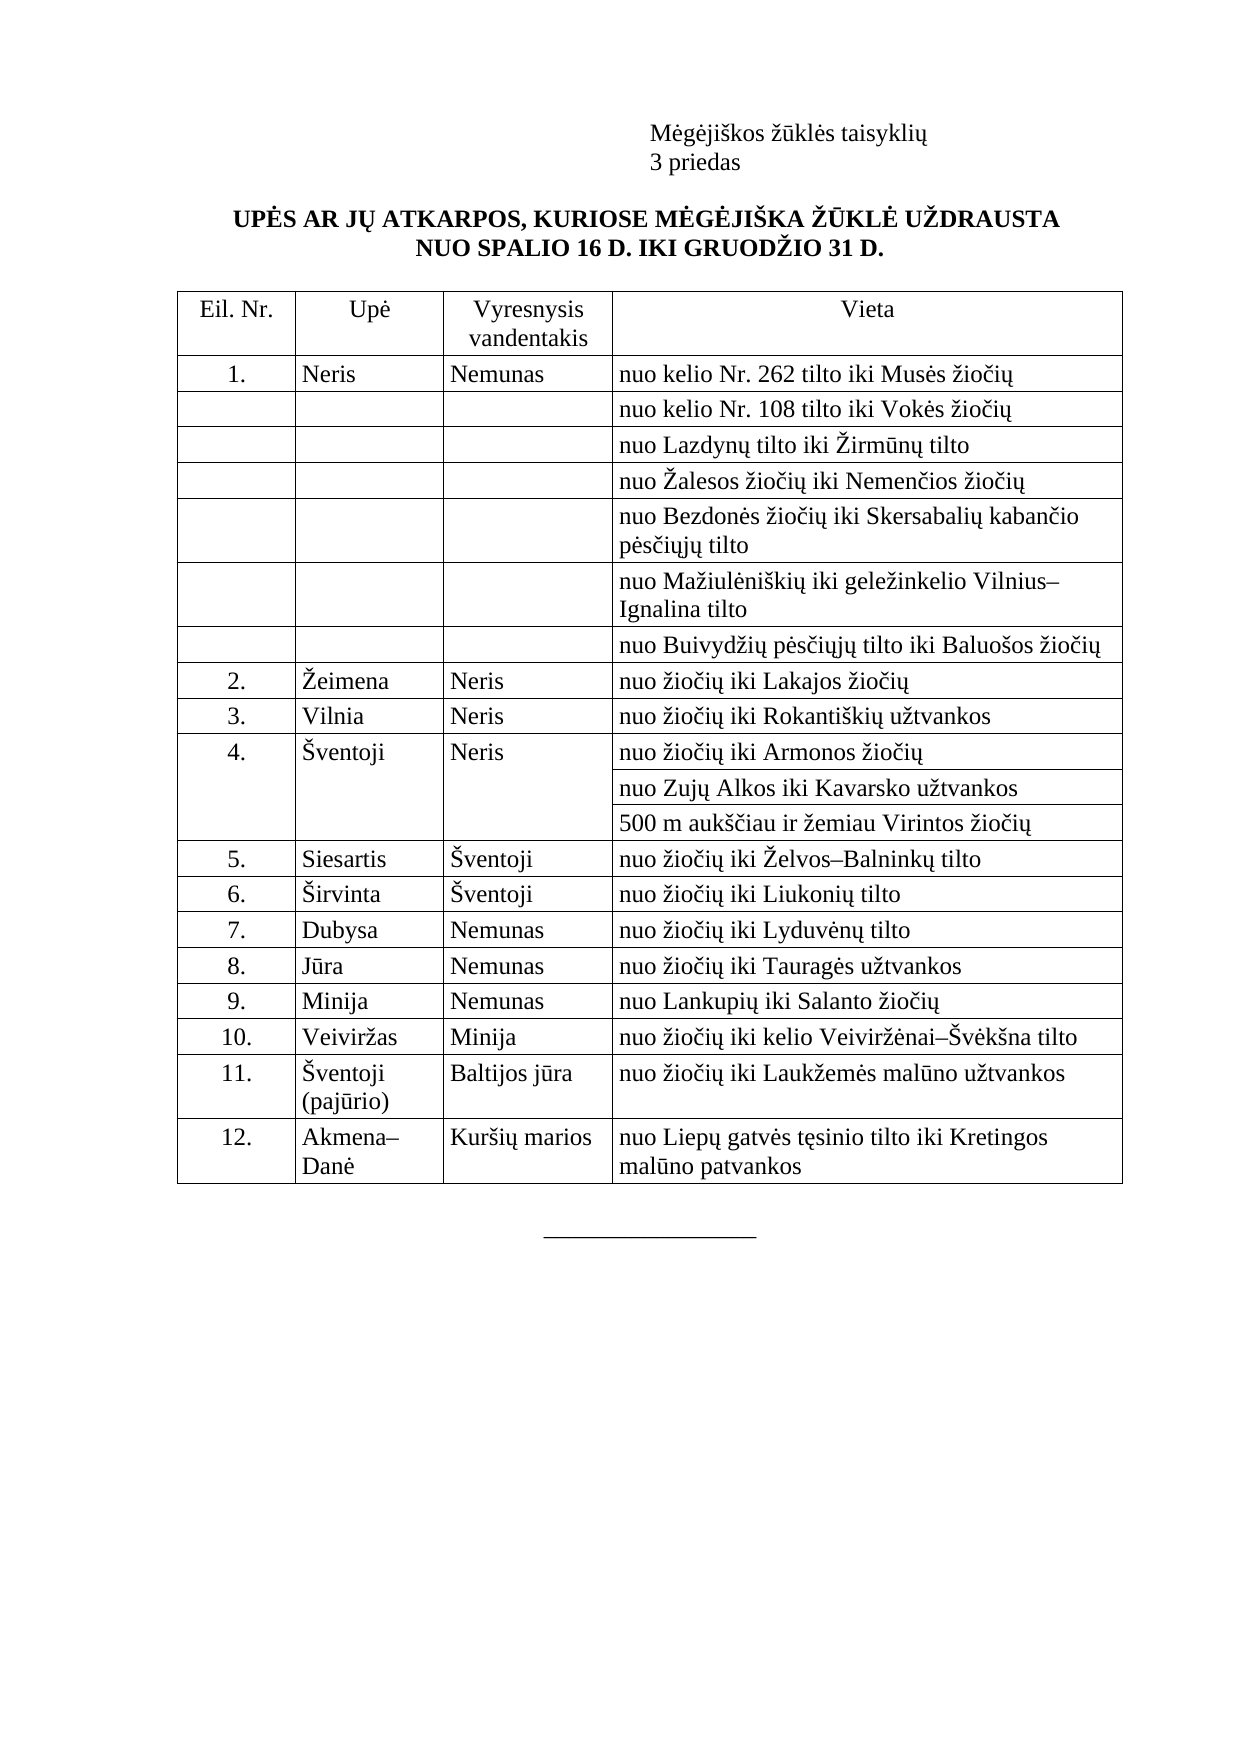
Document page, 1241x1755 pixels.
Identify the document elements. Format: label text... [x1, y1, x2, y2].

table_cell Neris [444, 699, 612, 733]
table_header Eil. Nr. [178, 292, 295, 355]
table_cell 12. [178, 1119, 295, 1182]
table_cell [444, 463, 612, 497]
table_cell nuo kelio Nr. 262 tilto iki Musės žiočių [613, 356, 1122, 391]
table_cell Nemunas [444, 912, 612, 947]
table_cell nuo žiočių iki Želvos–Balninkų tilto [613, 841, 1122, 876]
table_cell Minija [444, 1019, 612, 1054]
table_cell Akmena–Danė [296, 1119, 443, 1182]
table_cell nuo žiočių iki Tauragės užtvankos [613, 948, 1122, 982]
text UPĖS AR JŲ ATKARPOS, KURIOSE MĖGĖJIŠKA ŽŪKLĖ UŽDRAUSTA [177, 204, 1122, 233]
table_cell Šventoji (pajūrio) [296, 1055, 443, 1118]
table_cell Neris [444, 734, 612, 840]
table_cell Siesartis [296, 841, 443, 876]
table_cell nuo Mažiulėniškių iki geležinkelio Vilnius–Ignalina tilto [613, 563, 1122, 626]
table_cell Kuršių marios [444, 1119, 612, 1182]
table_header Vieta [613, 292, 1122, 355]
table_cell Nemunas [444, 984, 612, 1018]
table_cell Nemunas [444, 356, 612, 391]
table_cell Baltijos jūra [444, 1055, 612, 1118]
table_cell [444, 627, 612, 662]
table_cell [178, 627, 295, 662]
table_cell nuo Buivydžių pėsčiųjų tilto iki Baluošos žiočių [613, 627, 1122, 662]
table_cell 500 m aukščiau ir žemiau Virintos žiočių [613, 805, 1122, 840]
table_cell nuo Bezdonės žiočių iki Skersabalių kabančio pėsčiųjų tilto [613, 499, 1122, 562]
table_cell Širvinta [296, 877, 443, 911]
table_cell 5. [178, 841, 295, 876]
table_cell Minija [296, 984, 443, 1018]
table_cell nuo žiočių iki kelio Veiviržėnai–Švėkšna tilto [613, 1019, 1122, 1054]
table_cell 9. [178, 984, 295, 1018]
table_cell Šventoji [296, 734, 443, 840]
table_cell nuo žiočių iki Lakajos žiočių [613, 663, 1122, 697]
table_cell [444, 427, 612, 462]
table_cell nuo Lankupių iki Salanto žiočių [613, 984, 1122, 1018]
table_header Upė [296, 292, 443, 355]
table_cell [178, 499, 295, 562]
table_cell nuo žiočių iki Lyduvėnų tilto [613, 912, 1122, 947]
table_cell [296, 427, 443, 462]
table_cell [296, 627, 443, 662]
table_cell 3. [178, 699, 295, 733]
table_cell 8. [178, 948, 295, 982]
table_cell [296, 563, 443, 626]
table_cell nuo žiočių iki Laukžemės malūno užtvankos [613, 1055, 1122, 1118]
table_cell 11. [178, 1055, 295, 1118]
table_cell 10. [178, 1019, 295, 1054]
table_cell nuo žiočių iki Liukonių tilto [613, 877, 1122, 911]
table_cell Neris [444, 663, 612, 697]
table_cell [178, 463, 295, 497]
table_cell Vilnia [296, 699, 443, 733]
table_cell nuo kelio Nr. 108 tilto iki Vokės žiočių [613, 392, 1122, 426]
table_cell [178, 392, 295, 426]
table_cell [296, 392, 443, 426]
table_cell nuo žiočių iki Rokantiškių užtvankos [613, 699, 1122, 733]
table_cell [296, 463, 443, 497]
table_cell Dubysa [296, 912, 443, 947]
table_cell [178, 563, 295, 626]
table_cell [444, 499, 612, 562]
table_cell nuo Žalesos žiočių iki Nemenčios žiočių [613, 463, 1122, 497]
table_cell 1. [178, 356, 295, 391]
table_cell Šventoji [444, 877, 612, 911]
table_header Vyresnysis vandentakis [444, 292, 612, 355]
text _________________ [177, 1212, 1122, 1241]
table_cell nuo Liepų gatvės tęsinio tilto iki Kretingos malūno patvankos [613, 1119, 1122, 1182]
table_cell Neris [296, 356, 443, 391]
text NUO SPALIO 16 D. IKI GRUODŽIO 31 D. [177, 233, 1122, 262]
table_cell Jūra [296, 948, 443, 982]
table_cell 2. [178, 663, 295, 697]
table_cell Veiviržas [296, 1019, 443, 1054]
table_cell nuo Zujų Alkos iki Kavarsko užtvankos [613, 770, 1122, 804]
text 3 priedas [649, 147, 1122, 176]
table_cell Šventoji [444, 841, 612, 876]
table_cell 6. [178, 877, 295, 911]
text Mėgėjiškos žūklės taisyklių [649, 118, 1122, 147]
table_cell nuo žiočių iki Armonos žiočių [613, 734, 1122, 769]
table_cell Žeimena [296, 663, 443, 697]
table_cell 7. [178, 912, 295, 947]
table_cell 4. [178, 734, 295, 840]
table_cell [444, 392, 612, 426]
table_cell [444, 563, 612, 626]
table_cell Nemunas [444, 948, 612, 982]
table_cell [178, 427, 295, 462]
table_cell nuo Lazdynų tilto iki Žirmūnų tilto [613, 427, 1122, 462]
table_cell [296, 499, 443, 562]
